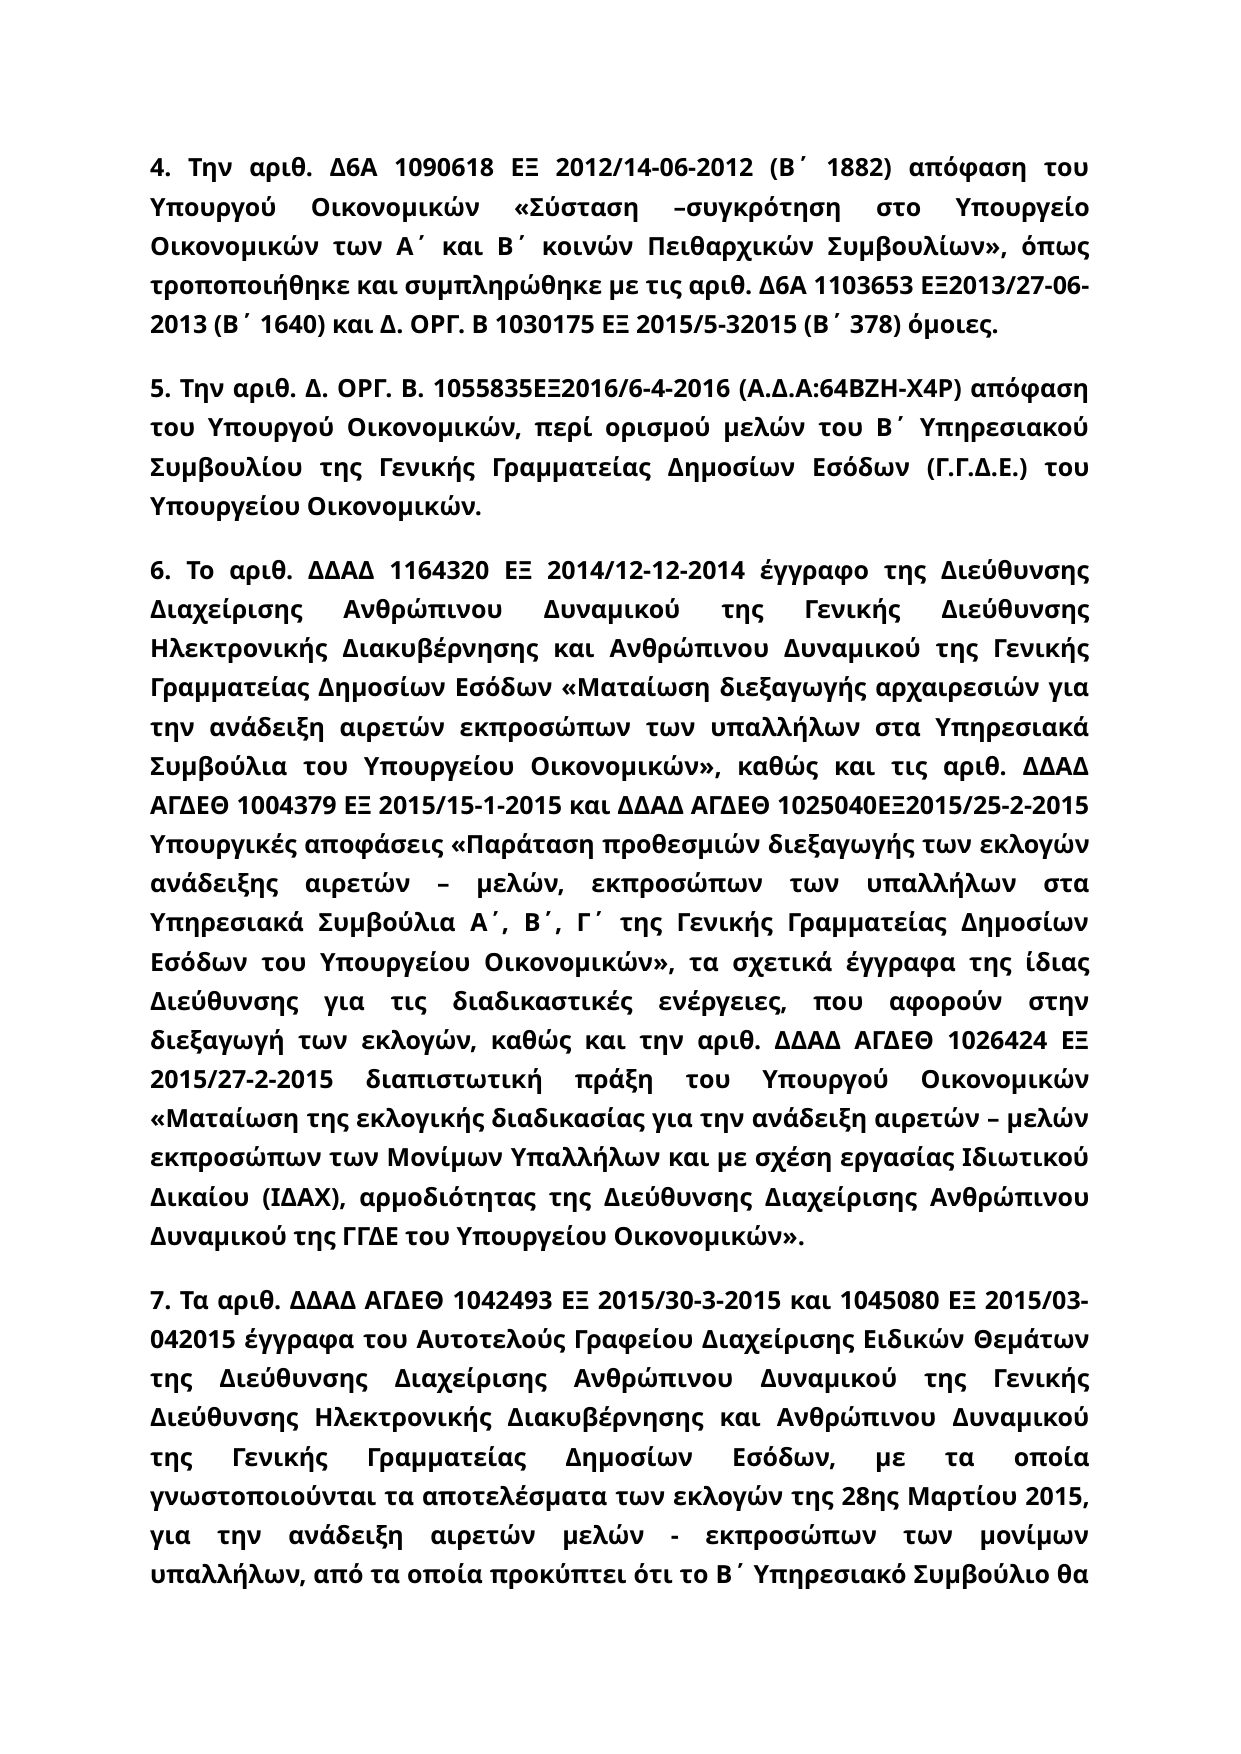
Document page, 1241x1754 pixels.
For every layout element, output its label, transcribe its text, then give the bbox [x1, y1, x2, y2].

text 7. Τα αριθ. ΔΔΑΔ ΑΓΔΕΘ 1042493 ΕΞ 2015/30-3-2015 και 1045080 ΕΞ 2015/03-042015 έγγραφα του Αυτοτελούς Γραφείου Διαχείρισης Ειδικών Θεμάτων της Διεύθυνσης Διαχείρισης Ανθρώπινου Δυναμικού της Γενικής Διεύθυνσης Ηλεκτρονικής Διακυβέρνησης και Ανθρώπινου Δυναμικού της Γενικής Γραμματείας Δημοσίων Εσόδων, με τα οποία γνωστοποιούνται τα αποτελέσματα των εκλογών της 28ης Μαρτίου 2015, για την ανάδειξη αιρετών μελών - εκπροσώπων των μονίμων υπαλλήλων, από τα οποία προκύπτει ότι το Β΄ Υπηρεσιακό Συμβούλιο θα [150, 1282, 1090, 1591]
text 4. Την αριθ. Δ6Α 1090618 ΕΞ 2012/14-06-2012 (Β΄ 1882) απόφαση του Υπουργού Οικονομικών «Σύσταση –συγκρότηση στο Υπουργείο Οικονομικών των Α΄ και Β΄ κοινών Πειθαρχικών Συμβουλίων», όπως τροποποιήθηκε και συμπληρώθηκε με τις αριθ. Δ6Α 1103653 ΕΞ2013/27-06-2013 (Β΄ 1640) και Δ. ΟΡΓ. Β 1030175 ΕΞ 2015/5-32015 (Β΄ 378) όμοιες. [150, 150, 1090, 341]
text 6. Το αριθ. ΔΔΑΔ 1164320 ΕΞ 2014/12-12-2014 έγγραφο της Διεύθυνσης Διαχείρισης Ανθρώπινου Δυναμικού της Γενικής Διεύθυνσης Ηλεκτρονικής Διακυβέρνησης και Ανθρώπινου Δυναμικού της Γενικής Γραμματείας Δημοσίων Εσόδων «Ματαίωση διεξαγωγής αρχαιρεσιών για την ανάδειξη αιρετών εκπροσώπων των υπαλλήλων στα Υπηρεσιακά Συμβούλια του Υπουργείου Οικονομικών», καθώς και τις αριθ. ΔΔΑΔ ΑΓΔΕΘ 1004379 ΕΞ 2015/15-1-2015 και ΔΔΑΔ ΑΓΔΕΘ 1025040ΕΞ2015/25-2-2015 Υπουργικές αποφάσεις «Παράταση προθεσμιών διεξαγωγής των εκλογών ανάδειξης αιρετών – μελών, εκπροσώπων των υπαλλήλων στα Υπηρεσιακά Συμβούλια Α΄, Β΄, Γ΄ της Γενικής Γραμματείας Δημοσίων Εσόδων του Υπουργείου Οικονομικών», τα σχετικά έγγραφα της ίδιας Διεύθυνσης για τις διαδικαστικές ενέργειες, που αφορούν στην διεξαγωγή των εκλογών, καθώς και την αριθ. ΔΔΑΔ ΑΓΔΕΘ 1026424 ΕΞ 2015/27-2-2015 διαπιστωτική πράξη του Υπουργού Οικονομικών «Ματαίωση της εκλογικής διαδικασίας για την ανάδειξη αιρετών – μελών εκπροσώπων των Μονίμων Υπαλλήλων και με σχέση εργασίας Ιδιωτικού Δικαίου (ΙΔΑΧ), αρμοδιότητας της Διεύθυνσης Διαχείρισης Ανθρώπινου Δυναμικού της ΓΓΔΕ του Υπουργείου Οικονομικών». [150, 552, 1090, 1252]
text 5. Την αριθ. Δ. ΟΡΓ. Β. 1055835ΕΞ2016/6-4-2016 (Α.Δ.Α:64ΒΖΗ-Χ4Ρ) απόφαση του Υπουργού Οικονομικών, περί ορισμού μελών του Β΄ Υπηρεσιακού Συμβουλίου της Γενικής Γραμματείας Δημοσίων Εσόδων (Γ.Γ.Δ.Ε.) του Υπουργείου Οικονομικών. [150, 371, 1090, 522]
